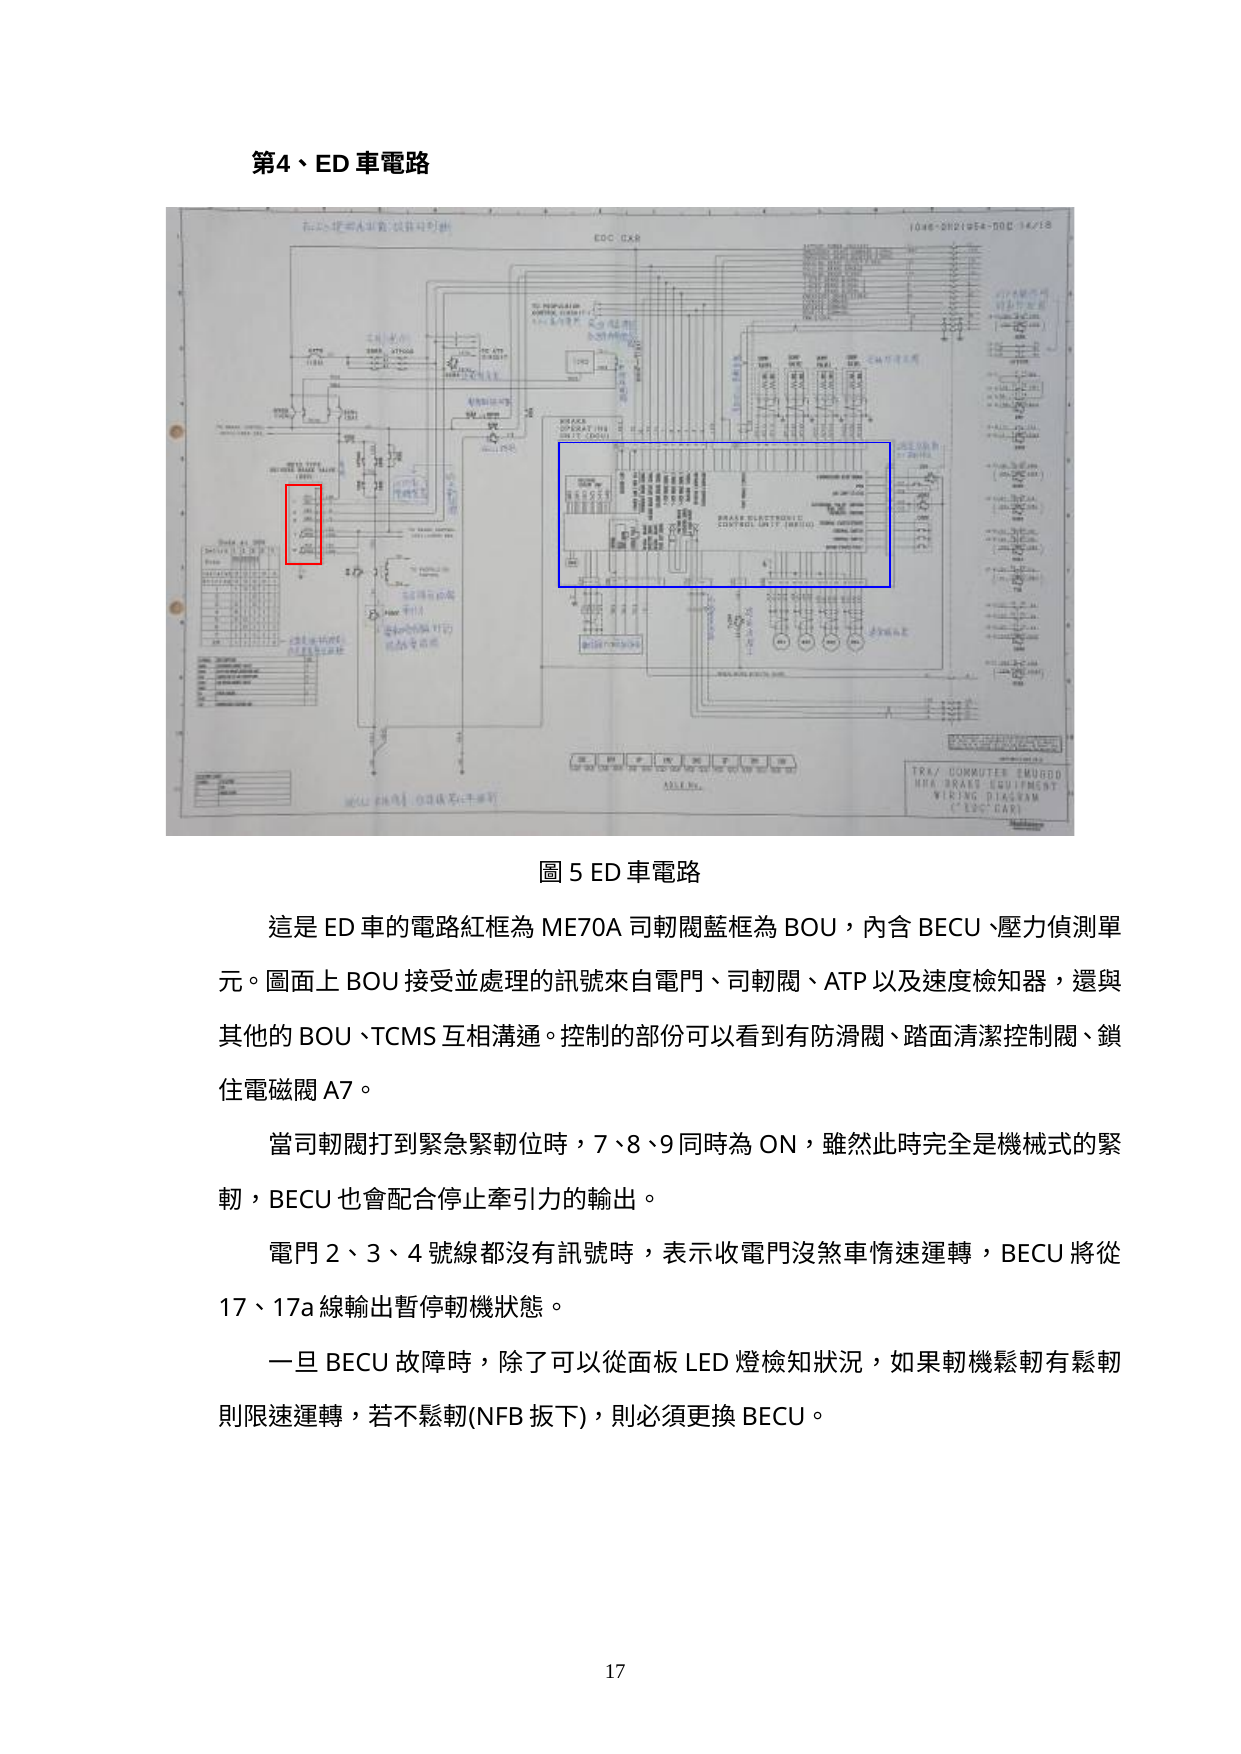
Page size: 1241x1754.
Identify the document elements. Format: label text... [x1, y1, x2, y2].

subtitle ED車電路 [251, 144, 1122, 180]
text 電門2、3、4號線都沒有訊號時，表示收電門沒煞車惰速運轉，BECU將從17、17a線輸出暫停軔機狀態。 [218, 1233, 1122, 1324]
text 這是ED車的電路紅框為ME70A 司軔閥藍框為BOU，內含BECU、壓力偵測單元。圖面上BOU接受並處理的訊號來自電門、司軔閥、ATP以及速度檢知器，還與其他的BOU、TCMS互相溝通。控制的部份可以看到有防滑閥、踏面清潔控制閥、鎖住電磁閥A7。 [218, 907, 1122, 1107]
text 圖5 ED車電路 [118, 853, 1122, 889]
text 當司軔閥打到緊急緊軔位時，7、8、9同時為ON，雖然此時完全是機械式的緊軔，BECU也會配合停止牽引力的輸出。 [218, 1125, 1122, 1215]
text 一旦BECU故障時，除了可以從面板LED燈檢知狀況，如果軔機鬆軔有鬆軔則限速運轉，若不鬆軔(NFB扳下)，則必須更換BECU。 [218, 1342, 1122, 1433]
text [165, 207, 1075, 836]
